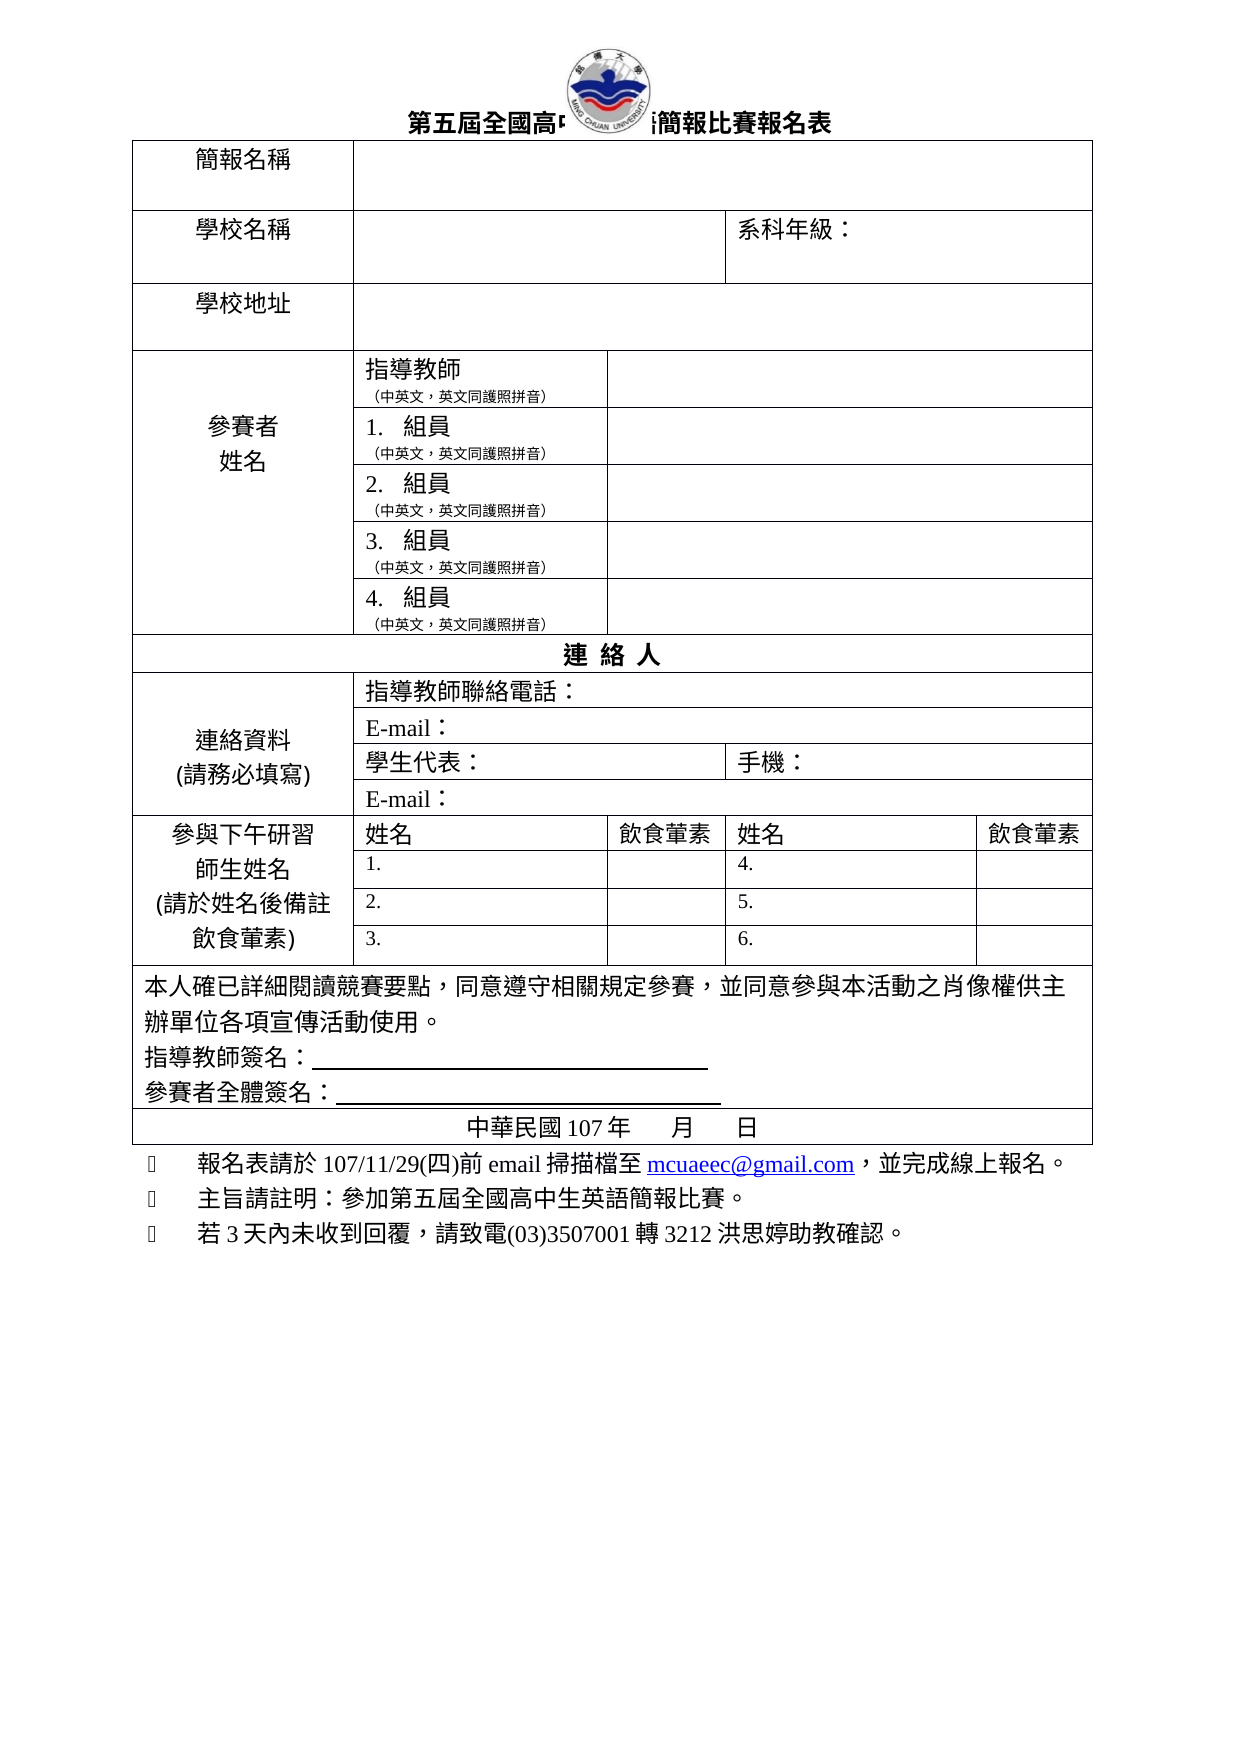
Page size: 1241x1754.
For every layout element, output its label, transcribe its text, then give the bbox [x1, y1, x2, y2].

table_cell 手機： [726, 744, 1092, 779]
table_cell 3. [354, 926, 607, 965]
table_cell 指導教師聯絡電話： [354, 673, 1092, 707]
list 主旨請註明：參加第五屆全國高中生英語簡報比賽。 [148, 1179, 1092, 1214]
table_cell 學生代表： [354, 744, 725, 779]
table_header [354, 141, 1092, 210]
table_cell [608, 351, 1092, 407]
table_cell 組員 （中英文，英文同護照拼音） [354, 465, 607, 521]
table_cell E-mail： [354, 780, 1092, 814]
table_cell [608, 926, 725, 965]
table_cell 飲食葷素 [608, 816, 725, 850]
table_cell 飲食葷素 [977, 816, 1092, 850]
table_cell 1. [354, 851, 607, 888]
table_header 簡報名稱 [133, 141, 353, 210]
table_cell [608, 522, 1092, 577]
table_cell 2. [354, 889, 607, 925]
picture [565, 46, 653, 135]
table_cell [608, 408, 1092, 464]
table_cell 姓名 [354, 816, 607, 850]
table_cell 系科年級： [726, 211, 1092, 283]
table_cell E-mail： [354, 708, 1092, 743]
table_cell 4. [726, 851, 976, 888]
table_cell [608, 579, 1092, 634]
table_cell [608, 851, 725, 888]
table_cell 組員 （中英文，英文同護照拼音） [354, 579, 607, 634]
table_cell [354, 211, 725, 283]
table_cell 中華民國107年 月 日 [133, 1109, 1092, 1144]
list 若3天內未收到回覆，請致電(03)3507001轉3212洪思婷助教確認。 [148, 1214, 1092, 1249]
table_cell [608, 465, 1092, 521]
list 報名表請於107/11/29(四)前email掃描檔至mcuaeec@gmail.com，並完成線上報名。 [148, 1145, 1092, 1179]
table_cell 6. [726, 926, 976, 965]
table_cell [977, 851, 1092, 888]
table_cell [977, 926, 1092, 965]
table_cell 5. [726, 889, 976, 925]
table_cell 姓名 [726, 816, 976, 850]
text 第五屆全國高中生英語簡報比賽報名表 [148, 103, 1092, 139]
table_cell 參賽者 姓名 [133, 351, 353, 634]
table_cell 學校地址 [133, 284, 353, 350]
table_cell 本人確已詳細閱讀競賽要點，同意遵守相關規定參賽，並同意參與本活動之肖像權供主辦單位各項宣傳活動使用。 指導教師簽名： 參賽者全體簽名： [133, 966, 1092, 1108]
table_cell 組員 （中英文，英文同護照拼音） [354, 408, 607, 464]
table_cell 連絡資料 (請務必填寫) [133, 673, 353, 814]
table_cell 指導教師 （中英文，英文同護照拼音） [354, 351, 607, 407]
table_cell 連 絡 人 [133, 635, 1092, 672]
table_cell [977, 889, 1092, 925]
table_cell [608, 889, 725, 925]
table_cell 學校名稱 [133, 211, 353, 283]
table_cell 組員 （中英文，英文同護照拼音） [354, 522, 607, 577]
table_cell [354, 284, 1092, 350]
table_cell 參與下午研習 師生姓名 (請於姓名後備註飲食葷素) [133, 816, 353, 965]
